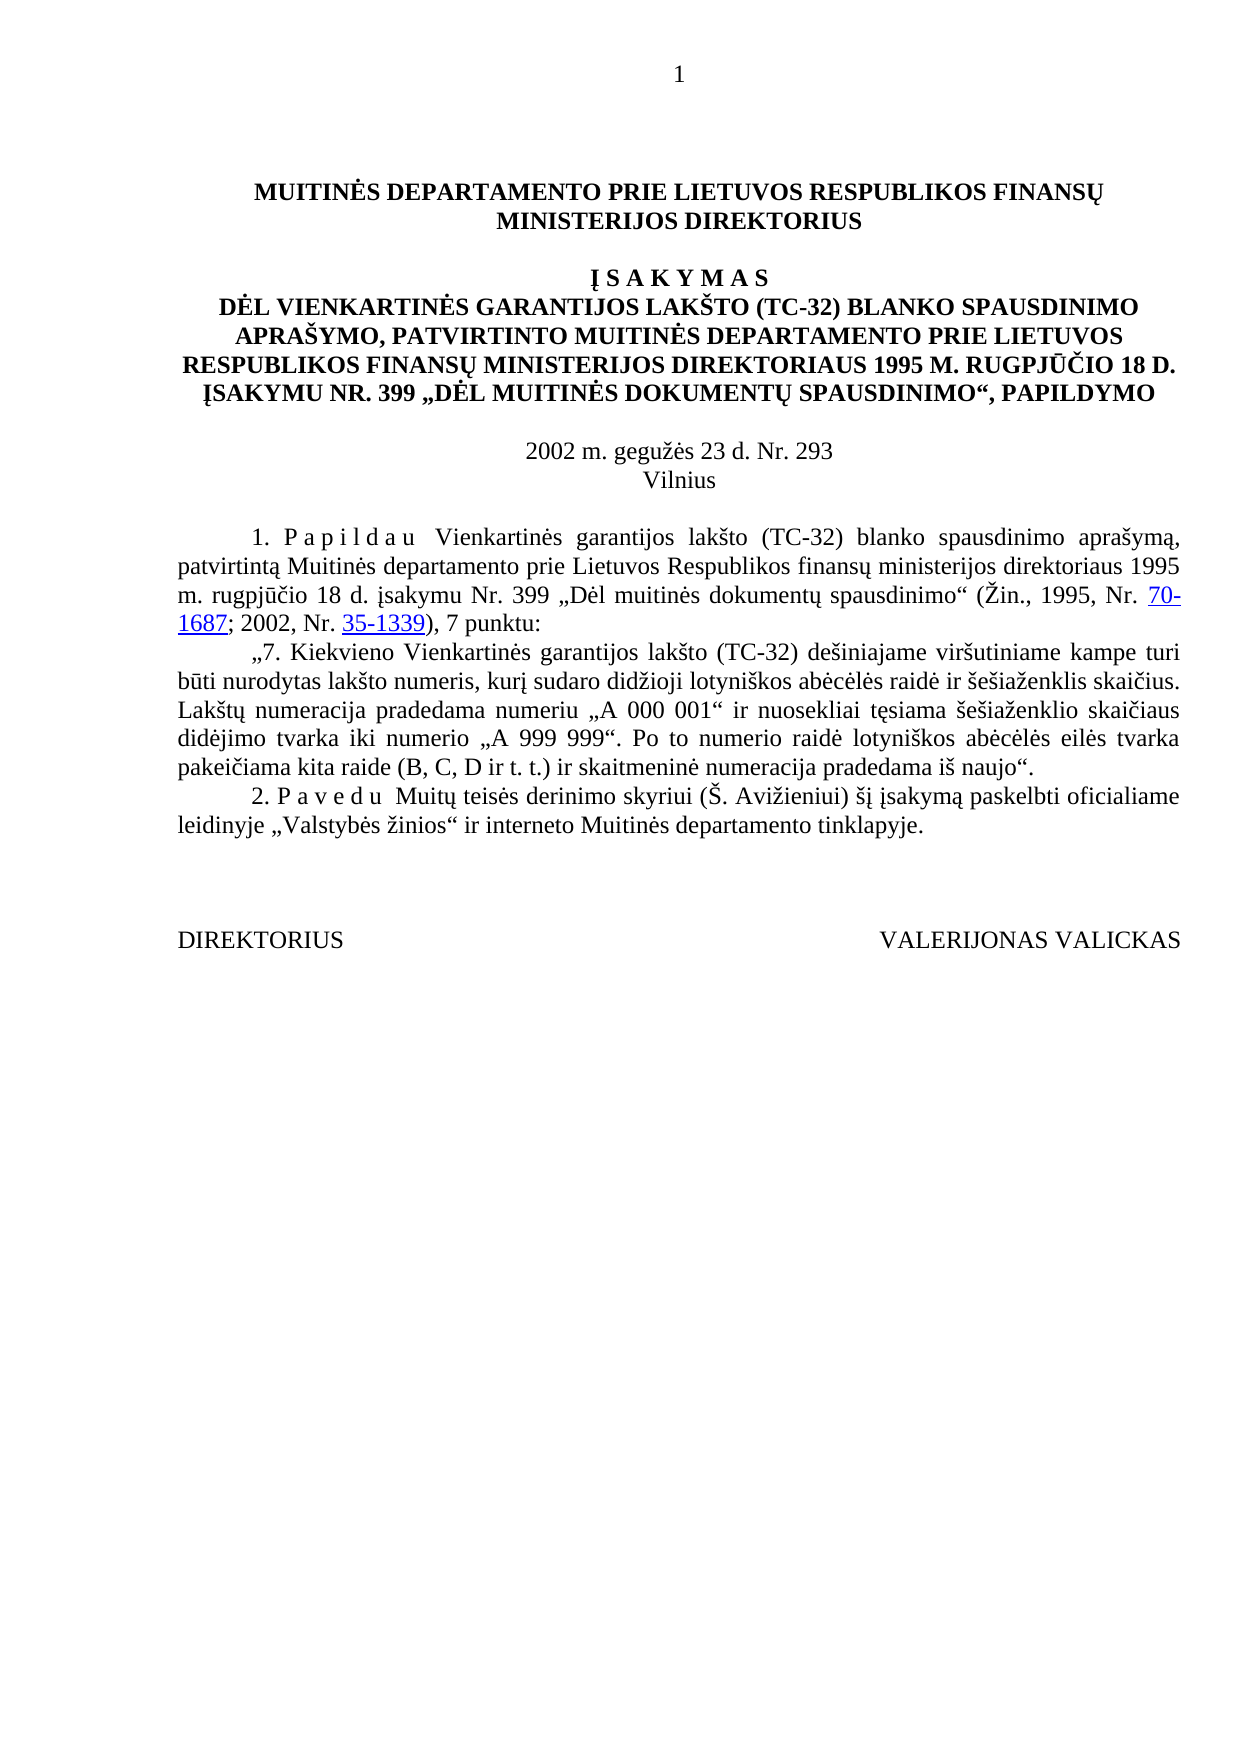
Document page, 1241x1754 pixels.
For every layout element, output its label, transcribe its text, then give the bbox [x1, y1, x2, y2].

text Į S A K Y M A S [177, 263, 1181, 292]
text DIREKTORIUS VALERIJONAS VALICKAS [177, 925, 1181, 953]
text „7. Kiekvieno Vienkartinės garantijos lakšto (TC-32) dešiniajame viršutiniame kampe turi būti nurodytas lakšto numeris, kurį sudaro didžioji lotyniškos abėcėlės raidė ir šešiaženklis skaičius. Lakštų numeracija pradedama numeriu „A 000 001“ ir nuosekliai tęsiama šešiaženklio skaičiaus didėjimo tvarka iki numerio „A 999 999“. Po to numerio raidė lotyniškos abėcėlės eilės tvarka pakeičiama kita raide (B, C, D ir t. t.) ir skaitmeninė numeracija pradedama iš naujo“. [177, 637, 1181, 781]
text Vilnius [177, 465, 1181, 493]
text 2. Pavedu Muitų teisės derinimo skyriui (Š. Avižieniui) šį įsakymą paskelbti oficialiame leidinyje „Valstybės žinios“ ir interneto Muitinės departamento tinklapyje. [177, 781, 1181, 838]
text MUITINĖS DEPARTAMENTO PRIE LIETUVOS RESPUBLIKOS FINANSŲ MINISTERIJOS DIREKTORIUS [177, 177, 1181, 235]
text 1. Papildau Vienkartinės garantijos lakšto (TC-32) blanko spausdinimo aprašymą, patvirtintą Muitinės departamento prie Lietuvos Respublikos finansų ministerijos direktoriaus 1995 m. rugpjūčio 18 d. įsakymu Nr. 399 „Dėl muitinės dokumentų spausdinimo“ (Žin., 1995, Nr. 70-1687; 2002, Nr. 35-1339), 7 punktu: [177, 522, 1181, 637]
text 2002 m. gegužės 23 d. Nr. 293 [177, 436, 1181, 465]
text DĖL VIENKARTINĖS GARANTIJOS LAKŠTO (TC-32) BLANKO SPAUSDINIMO APRAŠYMO, PATVIRTINTO MUITINĖS DEPARTAMENTO PRIE LIETUVOS RESPUBLIKOS FINANSŲ MINISTERIJOS DIREKTORIAUS 1995 M. RUGPJŪČIO 18 D. ĮSAKYMU NR. 399 „DĖL MUITINĖS DOKUMENTŲ SPAUSDINIMO“, PAPILDYMO [177, 292, 1181, 407]
